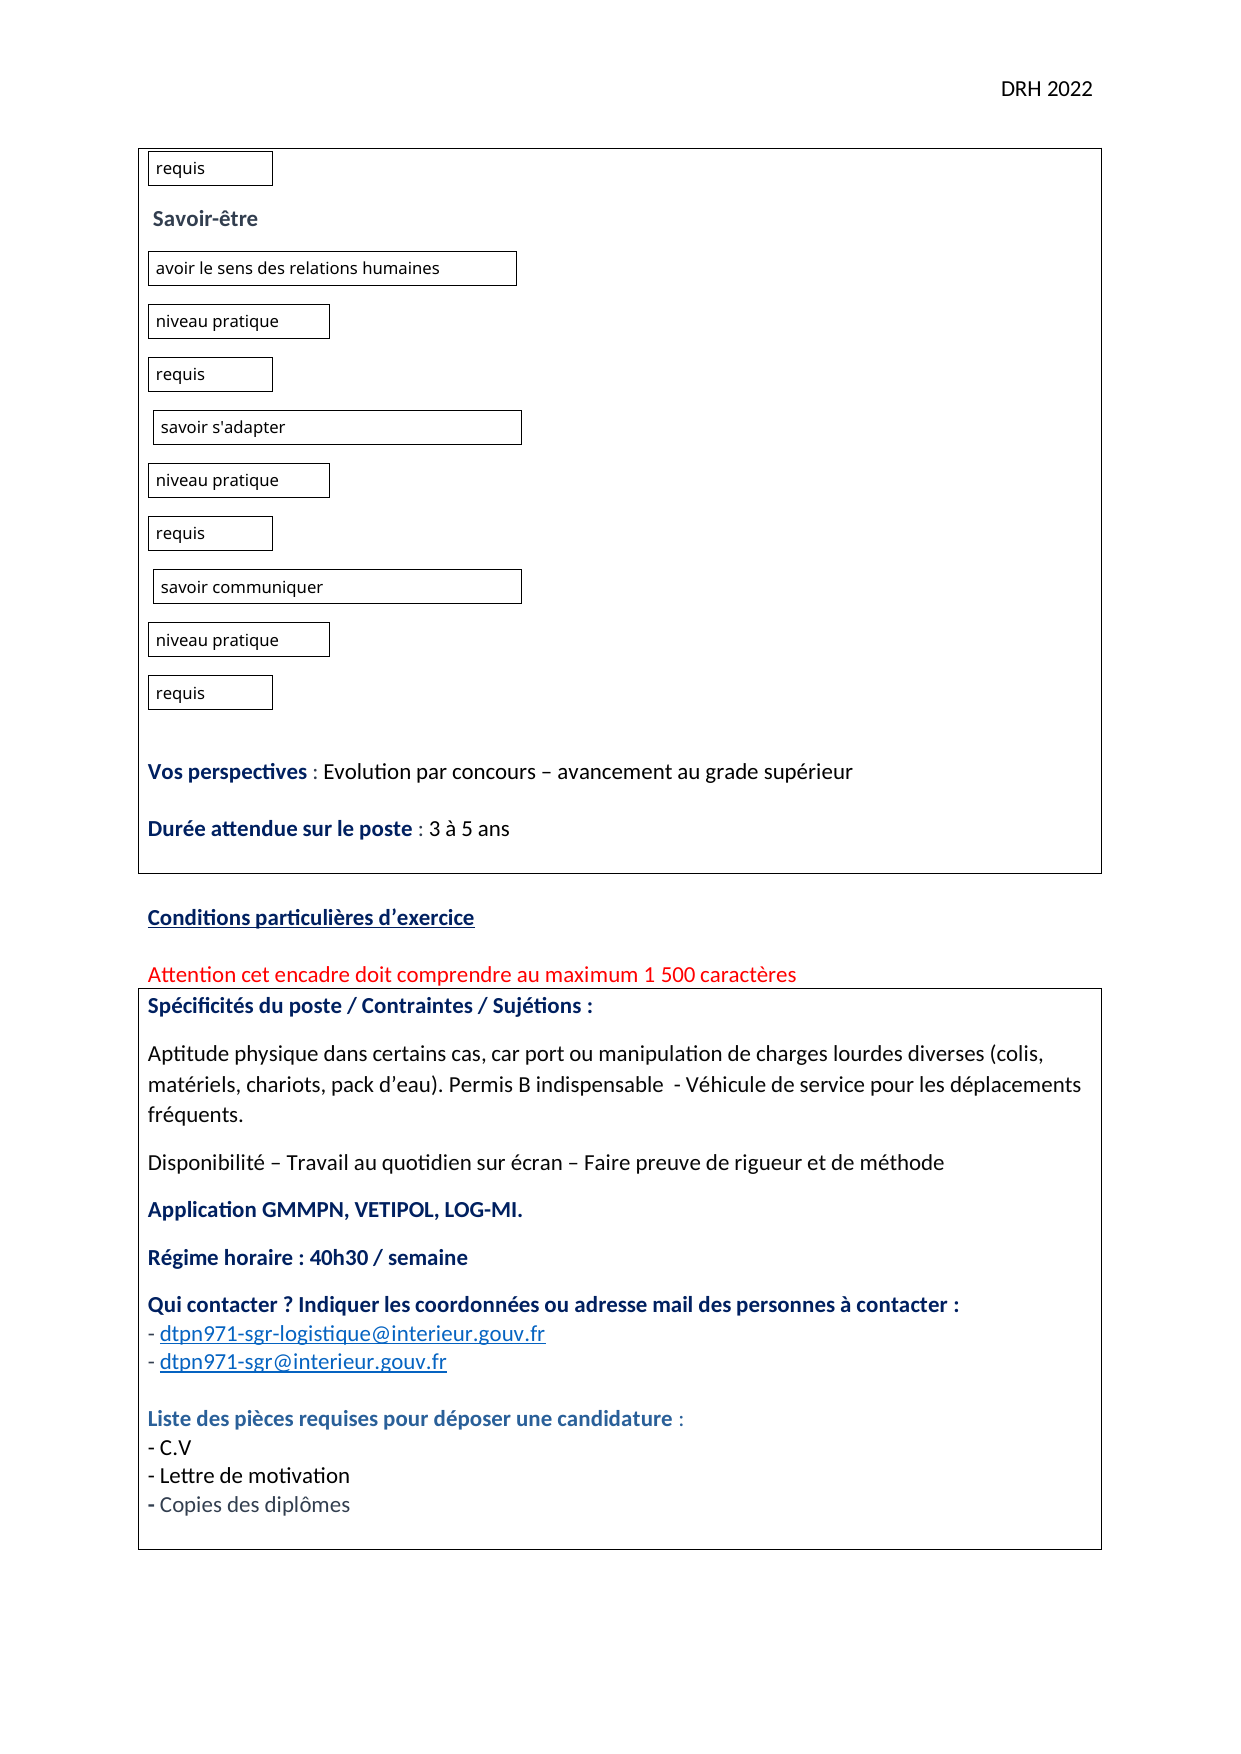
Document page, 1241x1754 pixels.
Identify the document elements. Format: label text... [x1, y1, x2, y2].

text - Lettre de motivation [148, 1461, 1093, 1490]
text Spécificités du poste / Contraintes / Sujétions : [139, 989, 1101, 1020]
text - C.V [148, 1433, 1093, 1461]
text - dtpn971-sgr-logistique@interieur.gouv.fr - dtpn971-sgr@interieur.gouv.fr [148, 1318, 1093, 1376]
text Régime horaire : 40h30 / semaine [139, 1239, 1101, 1271]
text Application GMMPN, VETIPOL, LOG-MI. [139, 1192, 1101, 1224]
text Vos perspectives : Evolution par concours – avancement au grade supérieur [148, 757, 1093, 785]
text Liste des pièces requises pour déposer une candidature : [148, 1404, 1093, 1433]
text Attention cet encadre doit comprendre au maximum 1 500 caractères [148, 960, 1093, 988]
text Conditions particulières d’exercice [148, 903, 1093, 931]
text Qui contacter ? Indiquer les coordonnées ou adresse mail des personnes à contacter : [139, 1287, 1101, 1318]
text Durée attendue sur le poste : 3 à 5 ans [148, 814, 1093, 842]
text Savoir-être [139, 201, 1101, 232]
text Disponibilité – Travail au quotidien sur écran – Faire preuve de rigueur et de méthode [139, 1144, 1101, 1176]
text - Copies des diplômes [148, 1490, 1093, 1518]
text Aptitude physique dans certains cas, car port ou manipulation de charges lourdes diverses (colis, matériels, chariots, pack d’eau). Permis B indispensable - Véhicule de service pour les déplacements fréquents. [139, 1036, 1101, 1129]
